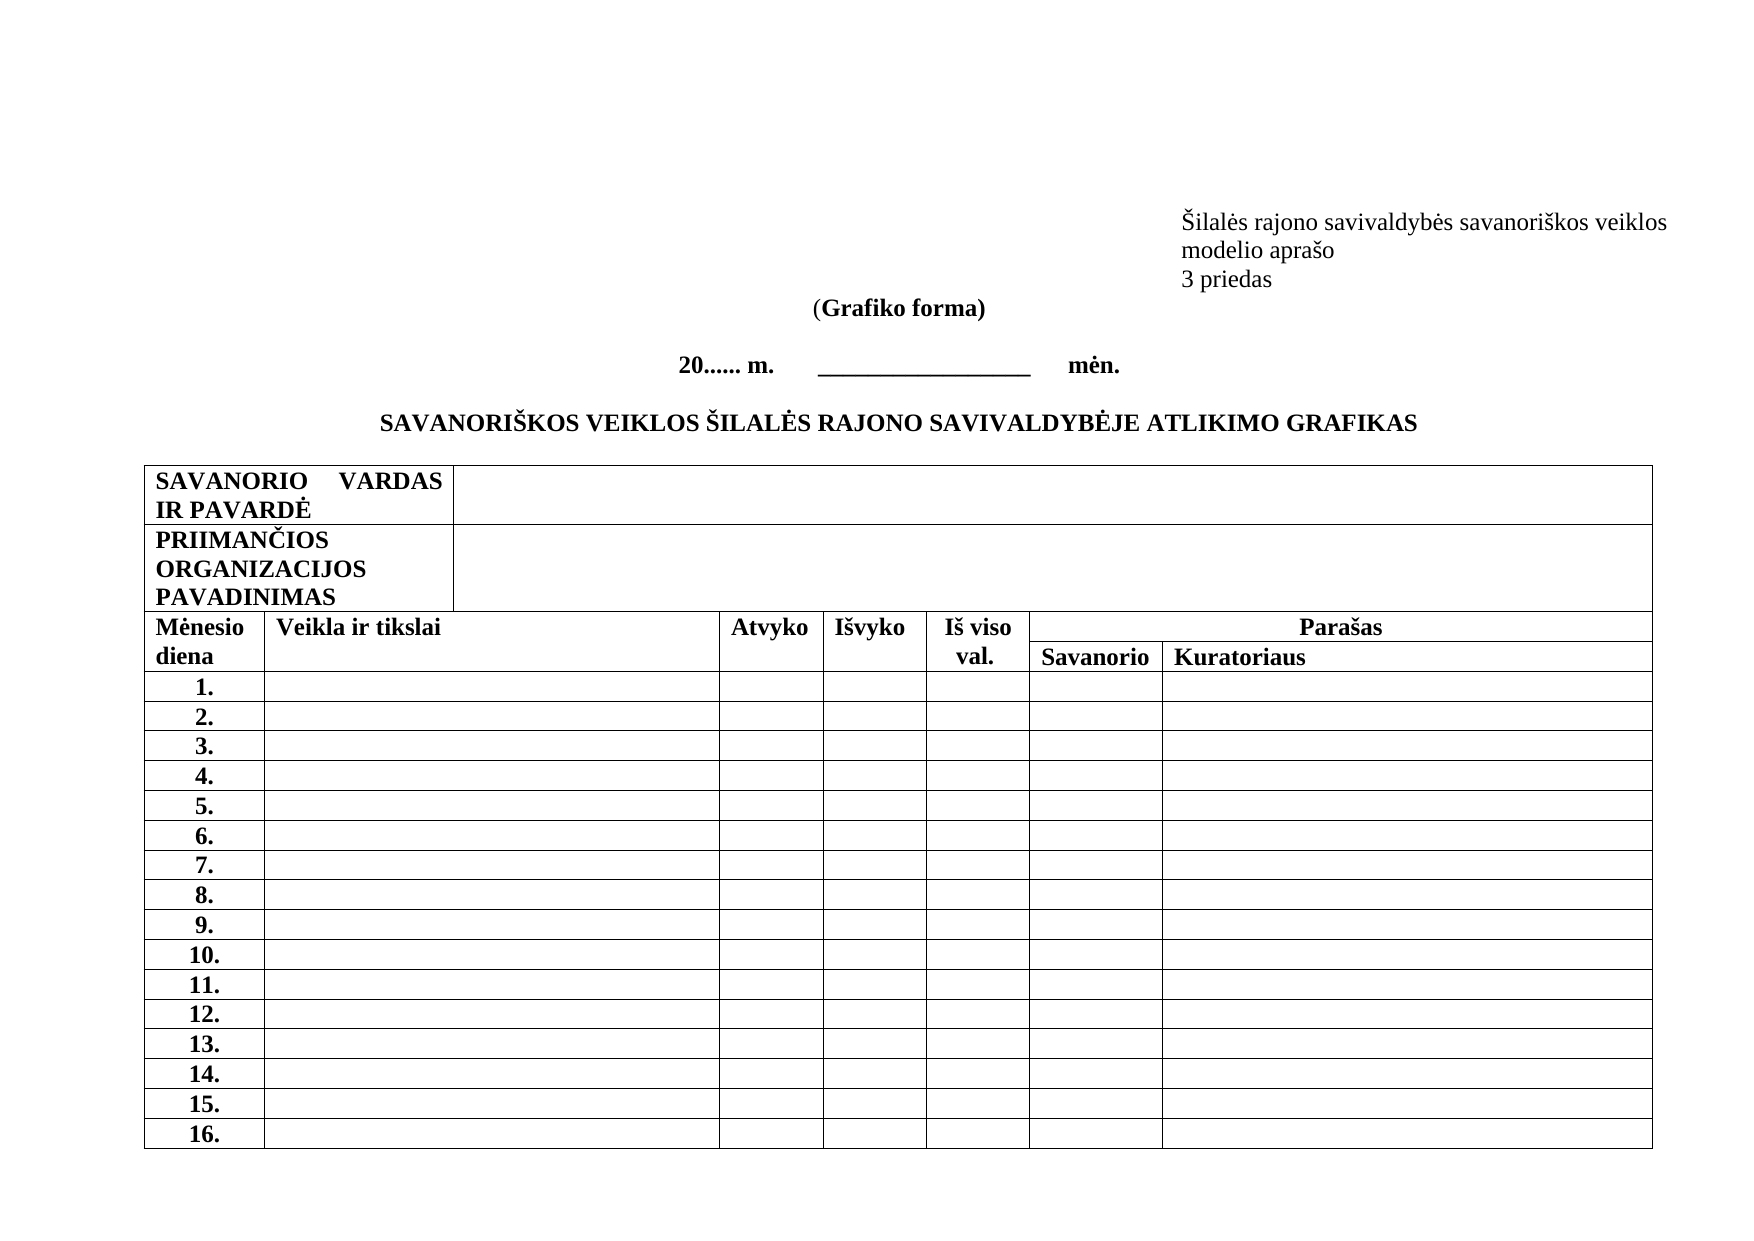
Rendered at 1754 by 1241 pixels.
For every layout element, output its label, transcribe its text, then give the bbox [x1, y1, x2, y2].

table_cell [265, 791, 719, 820]
table_cell [1163, 910, 1652, 939]
table_cell [720, 880, 823, 909]
table_cell [1163, 761, 1652, 790]
table_cell [265, 761, 719, 790]
table_cell [824, 1000, 926, 1028]
table_cell [824, 851, 926, 879]
table_cell [1163, 880, 1652, 909]
table_cell [927, 672, 1029, 701]
table_cell [1030, 731, 1162, 760]
table_cell [824, 1119, 926, 1147]
table_cell [1163, 1089, 1652, 1118]
table_cell Parašas [1030, 612, 1652, 641]
table_cell [927, 880, 1029, 909]
table_header SAVANORIO VARDAS IR PAVARDĖ [145, 466, 453, 524]
text SAVANORIŠKOS VEIKLOS ŠILALĖS RAJONO SAVIVALDYBĖJE ATLIKIMO GRAFIKAS [118, 408, 1680, 437]
table_cell 4. [145, 761, 264, 790]
table_cell [824, 940, 926, 969]
table_cell [1030, 1000, 1162, 1028]
table_cell 3. [145, 731, 264, 760]
table_cell [265, 1119, 719, 1147]
table_cell [927, 970, 1029, 998]
table_cell Iš viso val. [927, 612, 1029, 671]
table_cell [1163, 731, 1652, 760]
table_cell [265, 940, 719, 969]
table_cell [927, 702, 1029, 730]
table_cell [1163, 702, 1652, 730]
table_cell [720, 761, 823, 790]
table_cell [1163, 970, 1652, 998]
table_cell [720, 851, 823, 879]
table_cell [927, 791, 1029, 820]
table_cell [265, 851, 719, 879]
table_cell [927, 1000, 1029, 1028]
table_cell [824, 1089, 926, 1118]
table_cell Kuratoriaus [1163, 642, 1652, 671]
table_cell [824, 1029, 926, 1058]
table_cell [1163, 940, 1652, 969]
table_cell [927, 1029, 1029, 1058]
text Šilalės rajono savivaldybės savanoriškos veiklos [118, 207, 1680, 235]
table_cell [927, 761, 1029, 790]
table_cell 1. [145, 672, 264, 701]
table_cell 5. [145, 791, 264, 820]
table_cell Išvyko [824, 612, 926, 671]
table_cell [265, 702, 719, 730]
table_cell 11. [145, 970, 264, 998]
table_cell 2. [145, 702, 264, 730]
table_cell [1030, 1059, 1162, 1088]
table_cell [720, 910, 823, 939]
text modelio aprašo [118, 235, 1680, 264]
table_cell 9. [145, 910, 264, 939]
table_cell [265, 880, 719, 909]
table_cell [927, 1059, 1029, 1088]
table_cell Veikla ir tikslai [265, 612, 719, 671]
table_cell [824, 731, 926, 760]
table_cell 7. [145, 851, 264, 879]
table_cell [927, 851, 1029, 879]
table_cell [1030, 821, 1162, 849]
table_cell [1030, 851, 1162, 879]
table_cell [265, 821, 719, 849]
table_cell 15. [145, 1089, 264, 1118]
table_cell [720, 821, 823, 849]
table_cell [1163, 1000, 1652, 1028]
table_cell [824, 821, 926, 849]
table_cell 16. [145, 1119, 264, 1147]
table_cell 12. [145, 1000, 264, 1028]
text (Grafiko forma) [118, 293, 1680, 322]
table_cell Savanorio [1030, 642, 1162, 671]
table_cell Atvyko [720, 612, 823, 671]
table_cell [927, 821, 1029, 849]
table_cell [454, 525, 1652, 611]
table_cell [927, 940, 1029, 969]
text 3 priedas [118, 264, 1680, 293]
table_cell [720, 791, 823, 820]
table_cell [720, 731, 823, 760]
table_cell [1163, 791, 1652, 820]
table_cell [1163, 1029, 1652, 1058]
table_cell [1030, 940, 1162, 969]
table_cell [265, 970, 719, 998]
table_cell [265, 1059, 719, 1088]
table_cell [1030, 970, 1162, 998]
table_cell [265, 910, 719, 939]
table_cell [1163, 851, 1652, 879]
text 20...... m. _________________ mėn. [118, 350, 1680, 379]
table_cell [265, 672, 719, 701]
table_cell [1163, 1119, 1652, 1147]
table_cell [824, 791, 926, 820]
table_cell [720, 1089, 823, 1118]
table_cell [1163, 1059, 1652, 1088]
table_cell 10. [145, 940, 264, 969]
table_cell [824, 702, 926, 730]
table_cell [265, 1089, 719, 1118]
table_cell 8. [145, 880, 264, 909]
table_cell [927, 1089, 1029, 1118]
table_cell [1030, 1089, 1162, 1118]
table_cell [824, 672, 926, 701]
table_cell [265, 731, 719, 760]
table_cell Mėnesio diena [145, 612, 264, 671]
table_cell [265, 1000, 719, 1028]
table_cell [1030, 880, 1162, 909]
table_cell [720, 1000, 823, 1028]
table_cell [720, 1119, 823, 1147]
table_cell [824, 1059, 926, 1088]
table_cell 13. [145, 1029, 264, 1058]
table_cell [1030, 910, 1162, 939]
table_cell 6. [145, 821, 264, 849]
table_cell [1030, 1119, 1162, 1147]
table_cell [720, 672, 823, 701]
table_cell PRIIMANČIOS ORGANIZACIJOS PAVADINIMAS [145, 525, 453, 611]
table_cell [1163, 821, 1652, 849]
table_cell [720, 940, 823, 969]
table_cell [824, 910, 926, 939]
table_cell 14. [145, 1059, 264, 1088]
table_cell [720, 1059, 823, 1088]
table_cell [927, 1119, 1029, 1147]
table_cell [927, 910, 1029, 939]
table_cell [1030, 702, 1162, 730]
table_cell [927, 731, 1029, 760]
table_cell [824, 880, 926, 909]
table_cell [265, 1029, 719, 1058]
table_header [454, 466, 1652, 524]
table_cell [1030, 1029, 1162, 1058]
table_cell [824, 970, 926, 998]
table_cell [1163, 672, 1652, 701]
table_cell [1030, 761, 1162, 790]
table_cell [824, 761, 926, 790]
table_cell [720, 1029, 823, 1058]
table_cell [720, 702, 823, 730]
table_cell [1030, 672, 1162, 701]
table_cell [1030, 791, 1162, 820]
table_cell [720, 970, 823, 998]
